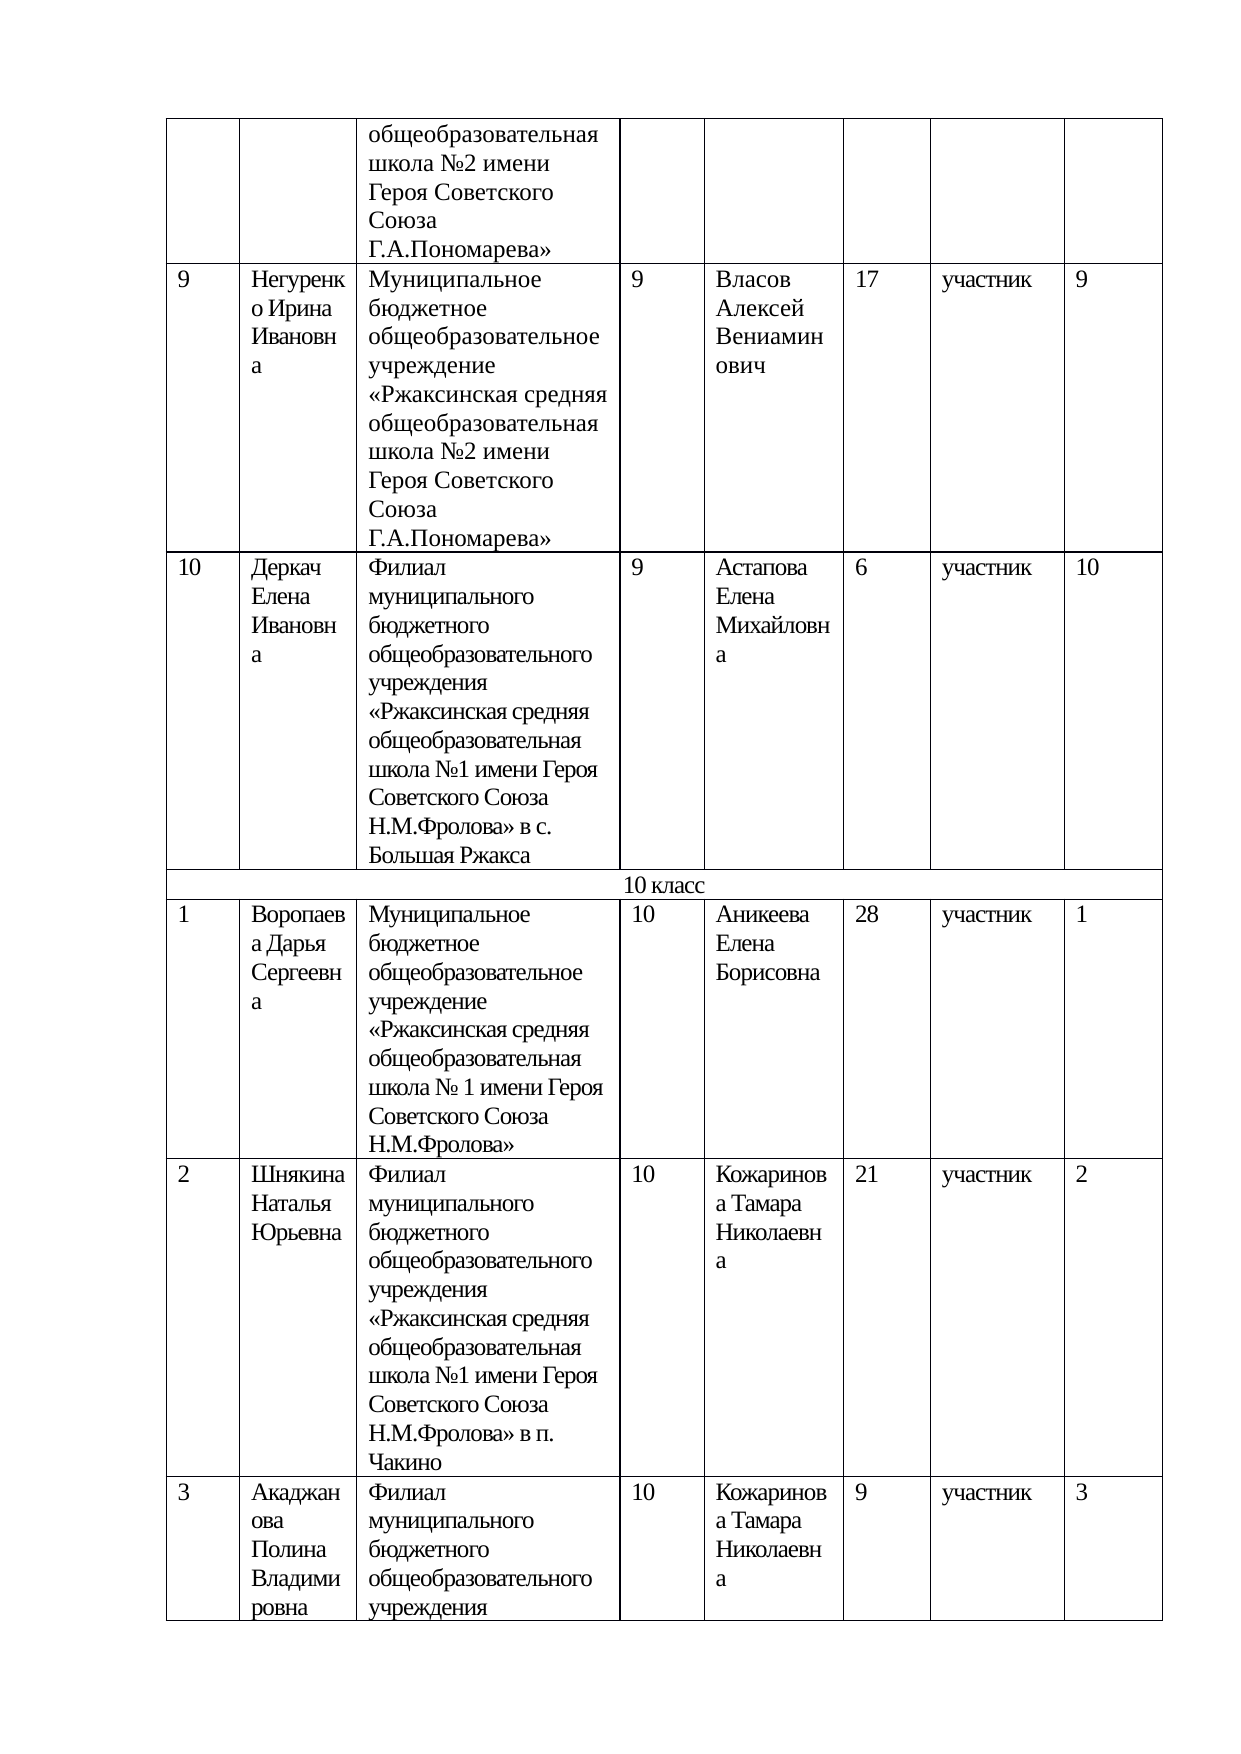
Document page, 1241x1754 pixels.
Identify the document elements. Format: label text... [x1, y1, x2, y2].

table_cell Акаджанова Полина Владимировна [240, 1477, 356, 1620]
table_cell [621, 119, 704, 263]
table_cell 6 [844, 553, 930, 869]
table_cell 28 [844, 900, 930, 1158]
table_cell 3 [167, 1477, 239, 1620]
table_cell Муниципальное бюджетное общеобразовательное учреждение «Ржаксинская средняя общеобразовательная школа №2 имени Героя Советского Союза Г.А.Пономарева» [357, 264, 619, 551]
table_cell Власов Алексей Вениаминович [705, 264, 843, 551]
table_cell [167, 119, 239, 263]
table_cell Негуренко Ирина Ивановна [240, 264, 356, 551]
table_cell 9 [1065, 264, 1162, 551]
table_cell 2 [1065, 1159, 1162, 1476]
table_cell Шнякина Наталья Юрьевна [240, 1159, 356, 1476]
table_cell Кожаринова Тамара Николаевна [705, 1159, 843, 1476]
table_cell 9 [621, 553, 704, 869]
table_cell 1 [1065, 900, 1162, 1158]
table_cell 21 [844, 1159, 930, 1476]
table_cell 10 класс [167, 870, 1162, 898]
table_cell участник [931, 900, 1064, 1158]
table_cell общеобразовательная школа №2 имени Героя Советского Союза Г.А.Пономарева» [357, 119, 619, 263]
table_cell Воропаева Дарья Сергеевна [240, 900, 356, 1158]
table_cell участник [931, 553, 1064, 869]
table_cell 1 [167, 900, 239, 1158]
table_cell 10 [621, 1159, 704, 1476]
table_cell 10 [621, 900, 704, 1158]
table_cell [844, 119, 930, 263]
table_cell участник [931, 1477, 1064, 1620]
table_cell Аникеева Елена Борисовна [705, 900, 843, 1158]
table_cell [1065, 119, 1162, 263]
table_cell Муниципальное бюджетное общеобразовательное учреждение «Ржаксинская средняя общеобразовательная школа № 1 имени Героя Советского Союза Н.М.Фролова» [357, 900, 619, 1158]
table_cell 10 [1065, 553, 1162, 869]
table_cell [931, 119, 1064, 263]
table_cell участник [931, 264, 1064, 551]
table_cell Кожаринова Тамара Николаевна [705, 1477, 843, 1620]
table_cell 9 [844, 1477, 930, 1620]
table_cell 2 [167, 1159, 239, 1476]
table_cell 10 [167, 553, 239, 869]
table_cell Астапова Елена Михайловна [705, 553, 843, 869]
table_cell Филиал муниципального бюджетного общеобразовательного учреждения «Ржаксинская средняя общеобразовательная школа №1 имени Героя Советского Союза Н.М.Фролова» в п. Чакино [357, 1159, 619, 1476]
table_cell 10 [621, 1477, 704, 1620]
table_cell [240, 119, 356, 263]
table_cell Деркач Елена Ивановна [240, 553, 356, 869]
table_cell Филиал муниципального бюджетного общеобразовательного учреждения «Ржаксинская средняя общеобразовательная школа №1 имени Героя Советского Союза Н.М.Фролова» в с. Большая Ржакса [357, 553, 619, 869]
table_cell 17 [844, 264, 930, 551]
table_cell 3 [1065, 1477, 1162, 1620]
table_cell [705, 119, 843, 263]
table_cell 9 [621, 264, 704, 551]
table_cell 9 [167, 264, 239, 551]
table_cell Филиал муниципального бюджетного общеобразовательного учреждения [357, 1477, 619, 1620]
table_cell участник [931, 1159, 1064, 1476]
